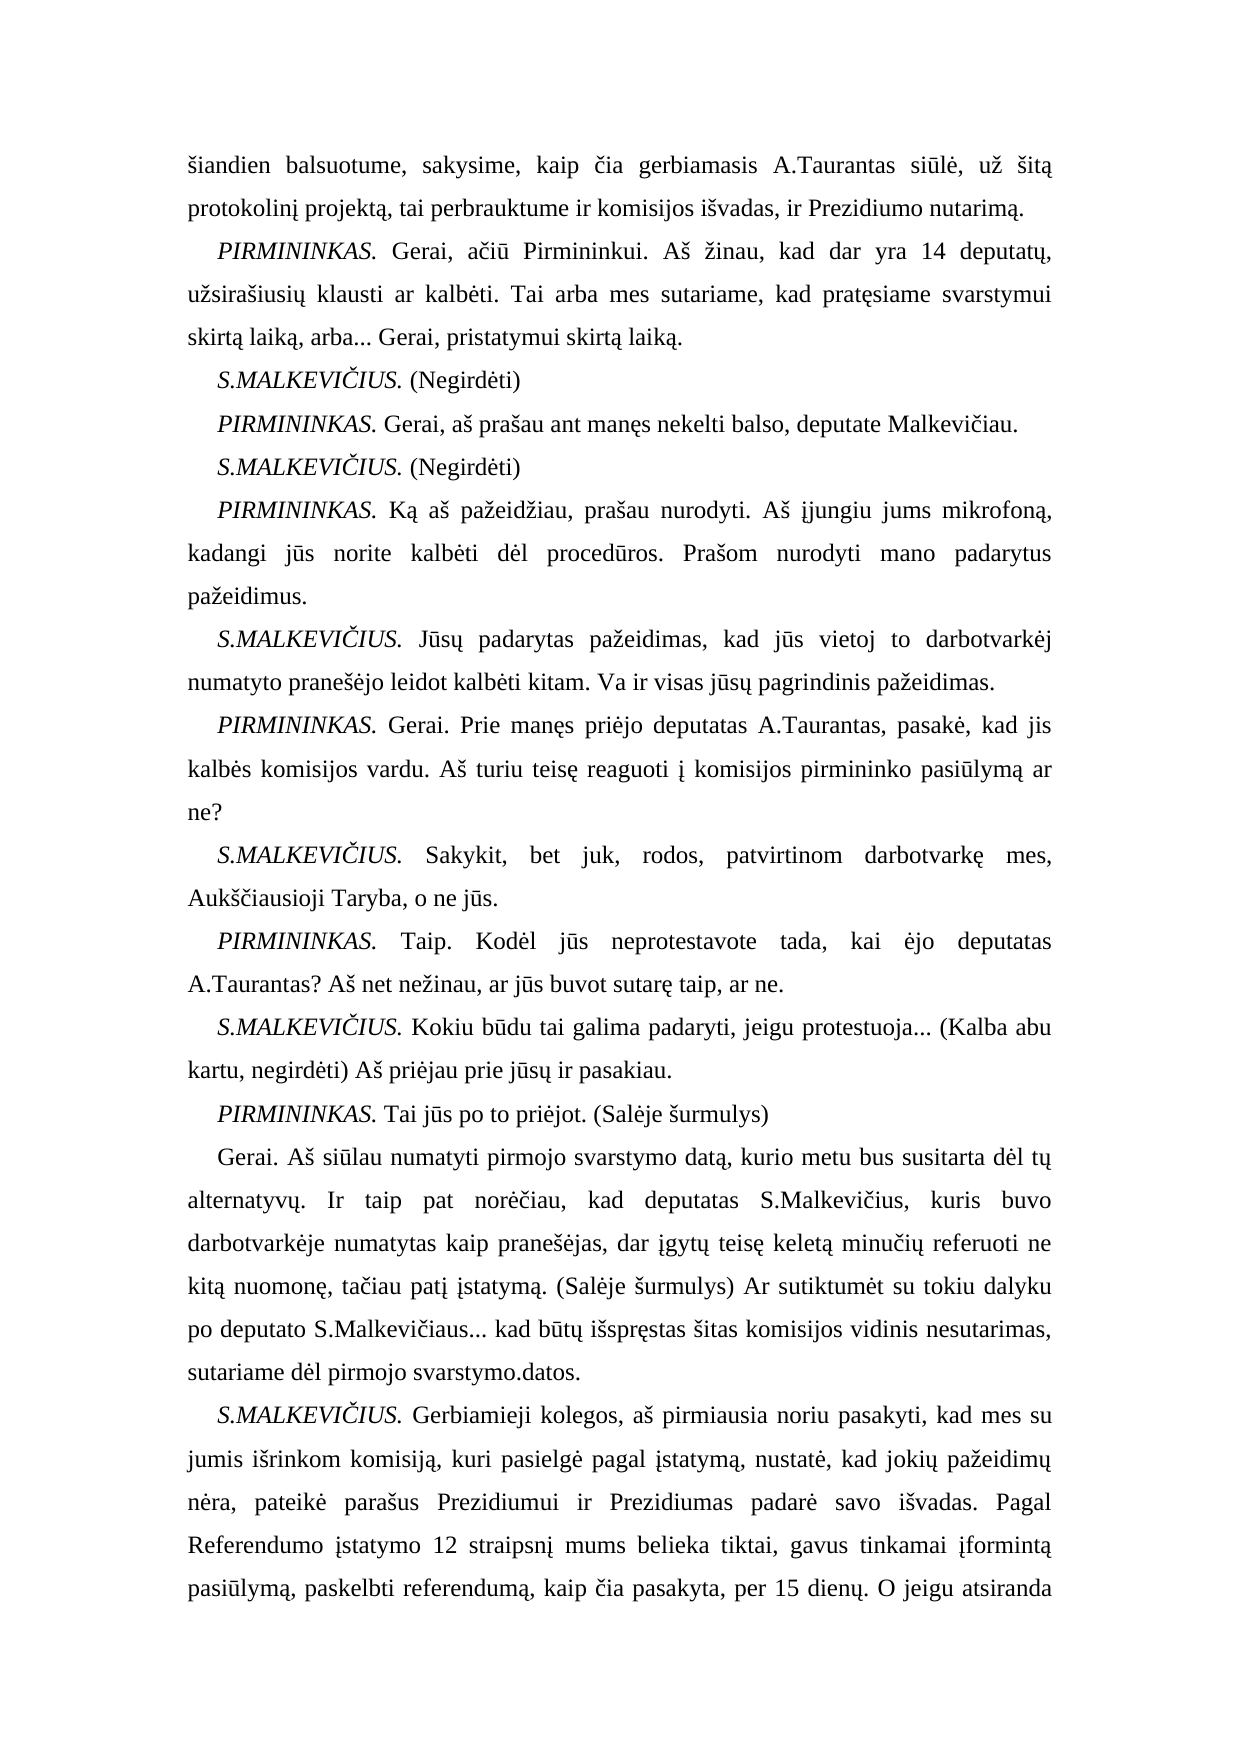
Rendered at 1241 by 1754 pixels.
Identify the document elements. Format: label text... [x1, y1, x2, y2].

text S.MALKEVIČIUS. Jūsų padarytas pažeidimas, kad jūs vietoj to darbotvarkėj numatyto pranešėjo leidot kalbėti kitam. Va ir visas jūsų pagrindinis pažeidimas. [187, 624, 1053, 696]
text PIRMININKAS. Gerai. Prie manęs priėjo deputatas A.Taurantas, pasakė, kad jis kalbės komisijos vardu. Aš turiu teisę reaguoti į komisijos pirmininko pasiūlymą ar ne? [187, 711, 1053, 826]
text S.MALKEVIČIUS. (Negirdėti) [187, 366, 1053, 394]
text PIRMININKAS. Gerai, aš prašau ant manęs nekelti balso, deputate Malkevičiau. [187, 409, 1053, 437]
text S.MALKEVIČIUS. Kokiu būdu tai galima padaryti, jeigu protestuoja... (Kalba abu kartu, negirdėti) Aš priėjau prie jūsų ir pasakiau. [187, 1012, 1053, 1084]
text PIRMININKAS. Ką aš pažeidžiau, prašau nurodyti. Aš įjungiu jums mikrofoną, kadangi jūs norite kalbėti dėl procedūros. Prašom nurodyti mano padarytus pažeidimus. [187, 495, 1053, 610]
text S.MALKEVIČIUS. Gerbiamieji kolegos, aš pirmiausia noriu pasakyti, kad mes su jumis išrinkom komisiją, kuri pasielgė pagal įstatymą, nustatė, kad jokių pažeidimų nėra, pateikė parašus Prezidiumui ir Prezidiumas padarė savo išvadas. Pagal Referendumo įstatymo 12 straipsnį mums belieka tiktai, gavus tinkamai įformintą pasiūlymą, paskelbti referendumą, kaip čia pasakyta, per 15 dienų. O jeigu atsiranda [187, 1401, 1053, 1602]
text PIRMININKAS. Gerai, ačiū Pirmininkui. Aš žinau, kad dar yra 14 deputatų, užsirašiusių klausti ar kalbėti. Tai arba mes sutariame, kad pratęsiame svarstymui skirtą laiką, arba... Gerai, pristatymui skirtą laiką. [187, 236, 1053, 351]
text S.MALKEVIČIUS. (Negirdėti) [187, 452, 1053, 481]
text PIRMININKAS. Tai jūs po to priėjot. (Salėje šurmulys) [187, 1099, 1053, 1127]
text Gerai. Aš siūlau numatyti pirmojo svarstymo datą, kurio metu bus susitarta dėl tų alternatyvų. Ir taip pat norėčiau, kad deputatas S.Malkevičius, kuris buvo darbotvarkėje numatytas kaip pranešėjas, dar įgytų teisę keletą minučių referuoti ne kitą nuomonę, tačiau patį įstatymą. (Salėje šurmulys) Ar sutiktumėt su tokiu dalyku po deputato S.Malkevičiaus... kad būtų išspręstas šitas komisijos vidinis nesutarimas, sutariame dėl pirmojo svarstymo.datos. [187, 1142, 1053, 1386]
text PIRMININKAS. Taip. Kodėl jūs neprotestavote tada, kai ėjo deputatas A.Taurantas? Aš net nežinau, ar jūs buvot sutarę taip, ar ne. [187, 926, 1053, 998]
text šiandien balsuotume, sakysime, kaip čia gerbiamasis A.Taurantas siūlė, už šitą protokolinį projektą, tai perbrauktume ir komisijos išvadas, ir Prezidiumo nutarimą. [187, 150, 1053, 222]
text S.MALKEVIČIUS. Sakykit, bet juk, rodos, patvirtinom darbotvarkę mes, Aukščiausioji Taryba, o ne jūs. [187, 840, 1053, 912]
